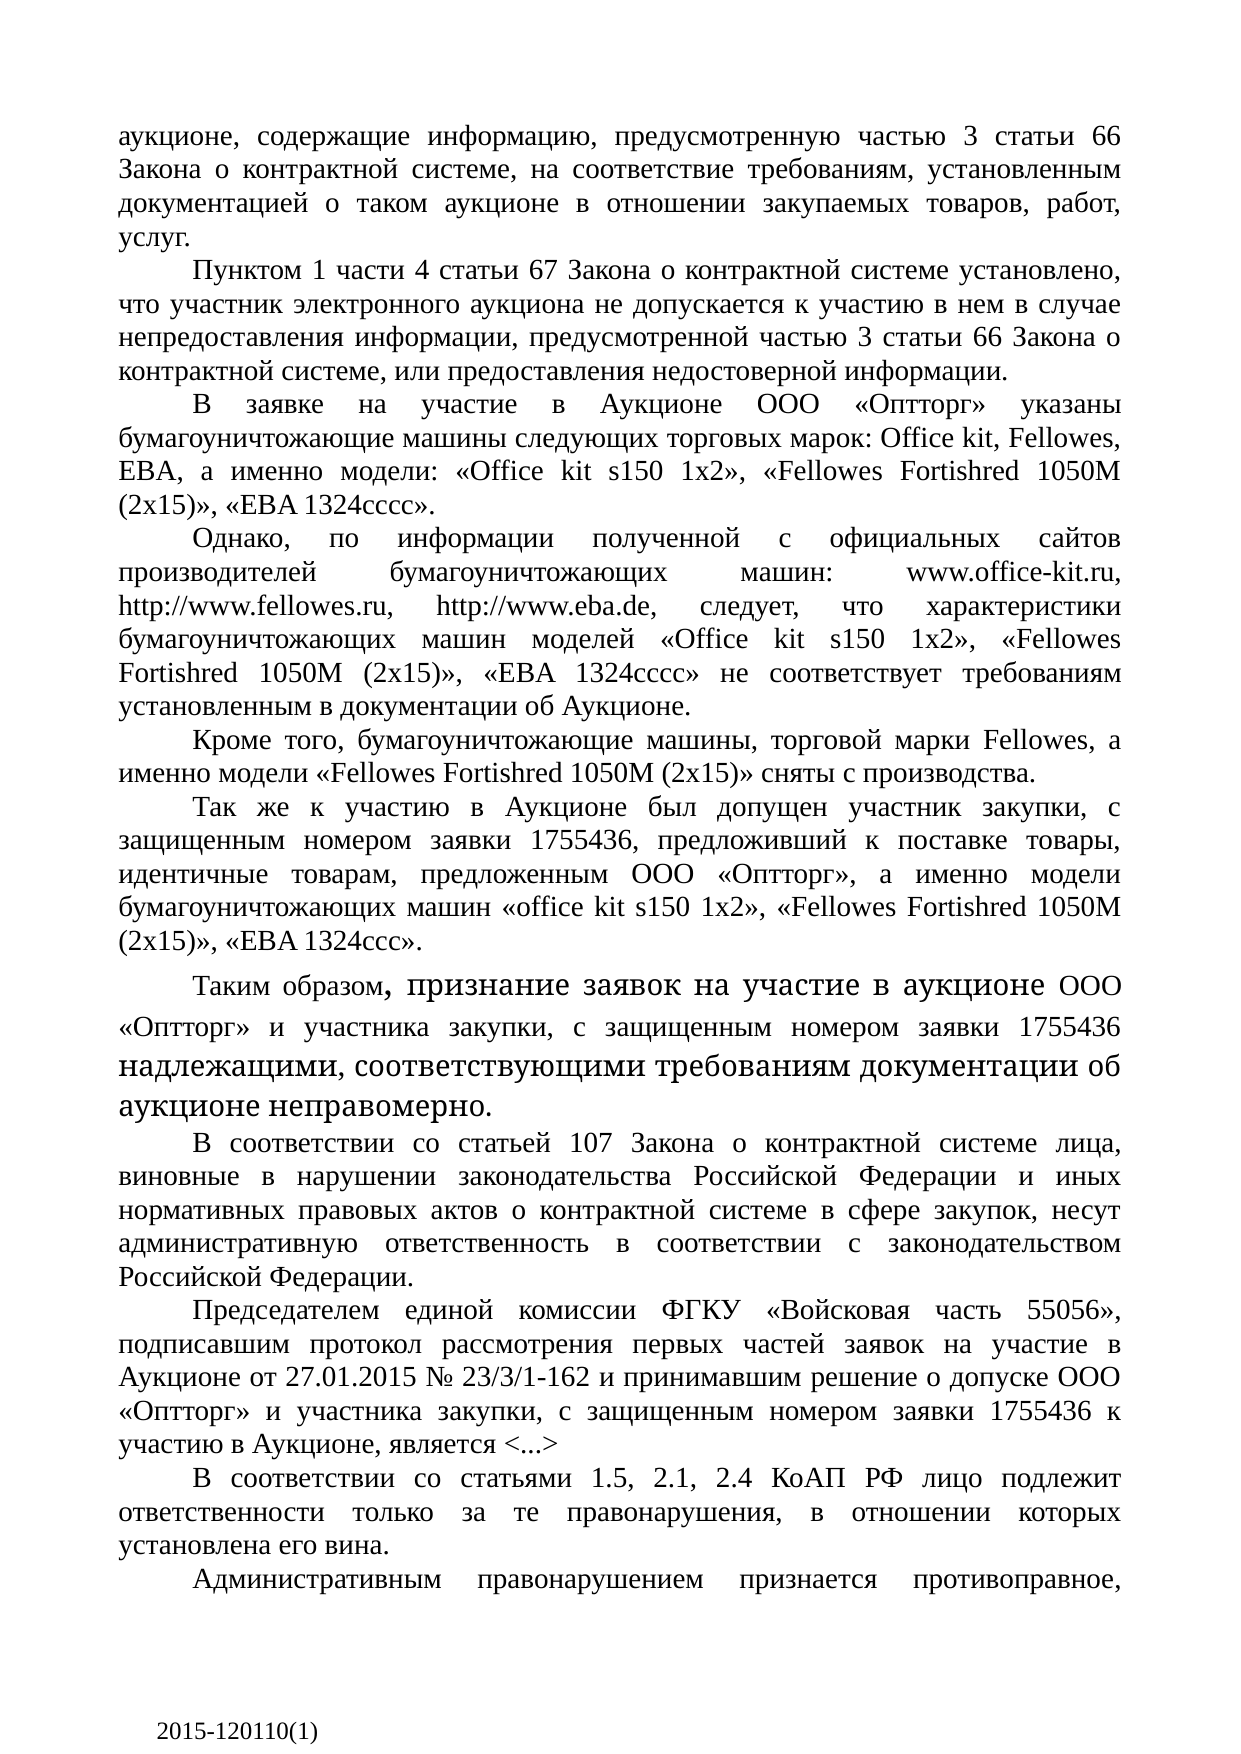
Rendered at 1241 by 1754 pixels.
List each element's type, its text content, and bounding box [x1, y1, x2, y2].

text Так же к участию в Аукционе был допущен участник закупки, с защищенным номером заявки 1755436, предложивший к поставке товары, идентичные товарам, предложенным ООО «Оптторг», а именно модели бумагоуничтожающих машин «office kit s150 1x2», «Fellowes Fortishred 1050M (2x15)», «EBA 1324ccc». [118, 789, 1122, 957]
text аукционе, содержащие информацию, предусмотренную частью 3 статьи 66 Закона о контрактной системе, на соответствие требованиям, установленным документацией о таком аукционе в отношении закупаемых товаров, работ, услуг. [118, 118, 1122, 252]
text Кроме того, бумагоуничтожающие машины, торговой марки Fellowes, а именно модели «Fellowes Fortishred 1050M (2x15)» сняты с производства. [118, 722, 1122, 789]
text В соответствии со статьями 1.5, 2.1, 2.4 КоАП РФ лицо подлежит ответственности только за те правонарушения, в отношении которых установлена его вина. [118, 1460, 1122, 1561]
text Административным правонарушением признается противоправное, [118, 1561, 1122, 1594]
text Однако, по информации полученной с официальных сайтов производителей бумагоуничтожающих машин: www.office-kit.ru, http://www.fellowes.ru, http://www.eba.de, следует, что характеристики бумагоуничтожающих машин моделей «Office kit s150 1x2», «Fellowes Fortishred 1050M (2x15)», «EBA 1324cccс» не соответствует требованиям установленным в документации об Аукционе. [118, 521, 1122, 722]
text Пунктом 1 части 4 статьи 67 Закона о контрактной системе установлено, что участник электронного аукциона не допускается к участию в нем в случае непредоставления информации, предусмотренной частью 3 статьи 66 Закона о контрактной системе, или предоставления недостоверной информации. [118, 252, 1122, 386]
text В заявке на участие в Аукционе ООО «Оптторг» указаны бумагоуничтожающие машины следующих торговых марок: Office kit, Fellowes, EBA, а именно модели: «Office kit s150 1x2», «Fellowes Fortishred 1050M (2x15)», «EBA 1324cccс». [118, 386, 1122, 521]
text В соответствии со статьей 107 Закона о контрактной системе лица, виновные в нарушении законодательства Российской Федерации и иных нормативных правовых актов о контрактной системе в сфере закупок, несут административную ответственность в соответствии с законодательством Российской Федерации. [118, 1125, 1122, 1292]
text Таким образом, признание заявок на участие в аукционе ООО «Оптторг» и участника закупки, с защищенным номером заявки 1755436 надлежащими, соответствующими требованиям документации об аукционе неправомерно. [118, 957, 1122, 1125]
text Председателем единой комиссии ФГКУ «Войсковая часть 55056», подписавшим протокол рассмотрения первых частей заявок на участие в Аукционе от 27.01.2015 № 23/3/1-162 и принимавшим решение о допуске ООО «Оптторг» и участника закупки, с защищенным номером заявки 1755436 к участию в Аукционе, является <...> [118, 1292, 1122, 1460]
